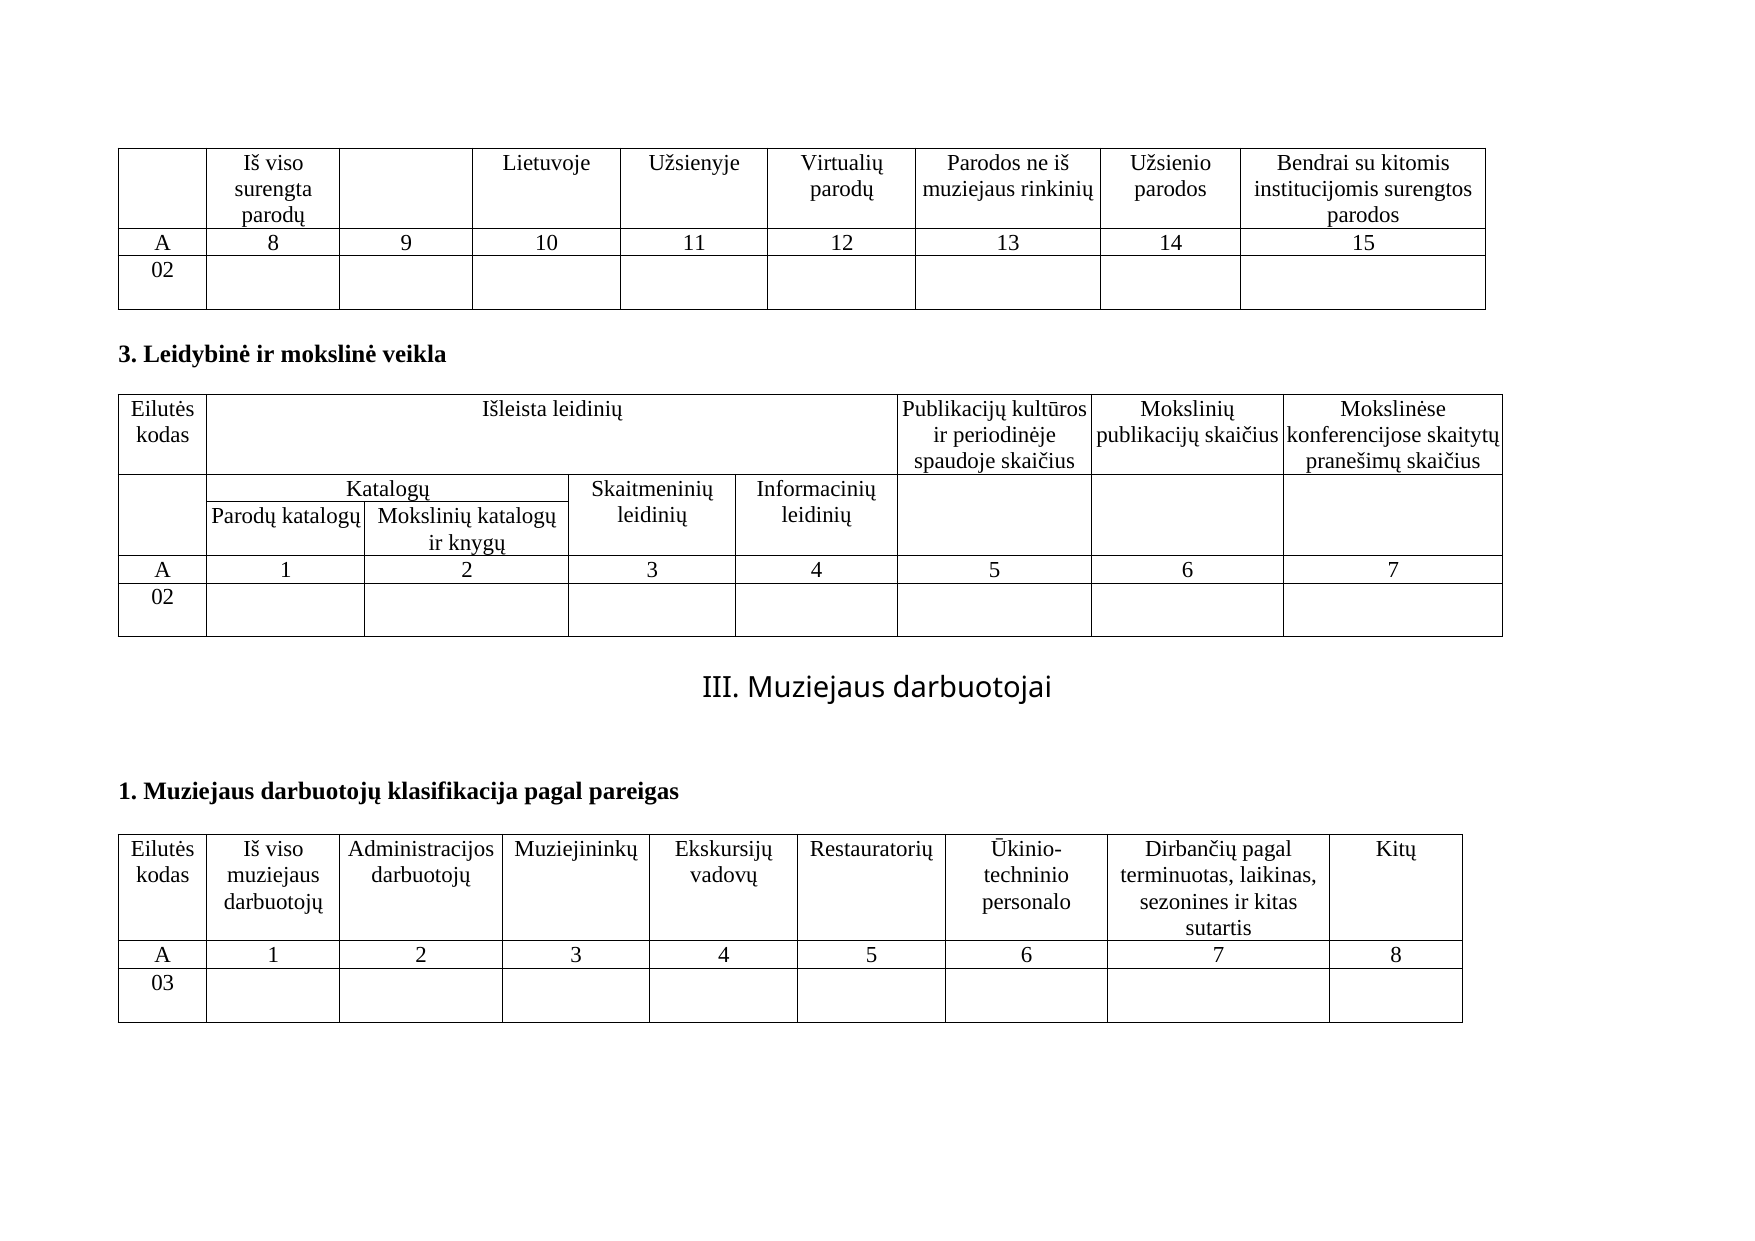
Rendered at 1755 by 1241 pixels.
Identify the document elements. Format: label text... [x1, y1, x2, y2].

table_cell [1284, 475, 1502, 555]
table_cell [207, 256, 339, 309]
table_cell [340, 256, 472, 309]
table_header [119, 149, 206, 228]
table_cell Lietuvoje [473, 149, 620, 228]
table_cell 6 [1092, 556, 1283, 582]
table_cell Bendrai su kitomis institucijomis surengtos parodos [1241, 149, 1485, 228]
table_cell [340, 969, 502, 1022]
table_cell Parodų katalogų [207, 502, 364, 555]
table_cell 02 [119, 256, 206, 309]
table_header Iš viso surengta parodų [207, 149, 339, 228]
table_cell 02 [119, 584, 206, 636]
table_cell 3 [503, 941, 649, 968]
text 3. Leidybinė ir mokslinė veikla [118, 339, 1636, 367]
table_cell [503, 969, 649, 1022]
table_cell Mokslinių katalogų ir knygų [365, 502, 568, 555]
table_header Kitų [1330, 835, 1462, 940]
table_cell 5 [798, 941, 945, 968]
table_cell Užsienyje [621, 149, 767, 228]
table_cell [1092, 584, 1283, 636]
text III. Muziejaus darbuotojai [118, 666, 1636, 706]
table_cell [207, 969, 339, 1022]
table_cell [473, 256, 620, 309]
table_cell [1092, 475, 1283, 555]
table_header Ekskursijų vadovų [650, 835, 797, 940]
table_cell 6 [946, 941, 1107, 968]
table_cell [1330, 969, 1462, 1022]
table_cell [207, 584, 364, 636]
table_cell Informacinių leidinių [736, 475, 897, 555]
table_header Dirbančių pagal terminuotas, laikinas, sezonines ir kitas sutartis [1108, 835, 1329, 940]
table_cell Virtualių parodų [768, 149, 915, 228]
table_cell 3 [569, 556, 735, 582]
table_cell 11 [621, 229, 767, 255]
table_cell 2 [340, 941, 502, 968]
table_cell [569, 584, 735, 636]
table_cell 03 [119, 969, 206, 1022]
table_header Publikacijų kultūros ir periodinėje spaudoje skaičius [898, 395, 1091, 474]
table_cell [798, 969, 945, 1022]
table_header Ūkinio-techninio personalo [946, 835, 1107, 940]
table_cell [621, 256, 767, 309]
table_cell 1 [207, 556, 364, 582]
table_header Iš viso muziejaus darbuotojų [207, 835, 339, 940]
table_header Eilutės kodas [119, 395, 206, 474]
table_cell [898, 475, 1091, 555]
table_cell 8 [207, 229, 339, 255]
table_cell [1108, 969, 1329, 1022]
table_header Administracijos darbuotojų [340, 835, 502, 940]
table_cell [1101, 256, 1240, 309]
table_cell 15 [1241, 229, 1485, 255]
table_header Eilutės kodas [119, 835, 206, 940]
table_cell A [119, 229, 206, 255]
table_cell [916, 256, 1100, 309]
table_cell 9 [340, 229, 472, 255]
table_cell Skaitmeninių leidinių [569, 475, 735, 555]
table_header Mokslinėse konferencijose skaitytų pranešimų skaičius [1284, 395, 1502, 474]
table_cell 14 [1101, 229, 1240, 255]
table_cell 4 [736, 556, 897, 582]
table_cell 5 [898, 556, 1091, 582]
text 1. Muziejaus darbuotojų klasifikacija pagal pareigas [118, 776, 1636, 805]
table_cell [1241, 256, 1485, 309]
table_cell 13 [916, 229, 1100, 255]
table_header Mokslinių publikacijų skaičius [1092, 395, 1283, 474]
table_cell 10 [473, 229, 620, 255]
table_cell 7 [1284, 556, 1502, 582]
table_cell [340, 149, 472, 228]
table_cell [768, 256, 915, 309]
table_cell A [119, 941, 206, 968]
table_cell Parodos ne iš muziejaus rinkinių [916, 149, 1100, 228]
table_cell 12 [768, 229, 915, 255]
table_header Restauratorių [798, 835, 945, 940]
table_cell [946, 969, 1107, 1022]
table_cell 8 [1330, 941, 1462, 968]
table_cell [650, 969, 797, 1022]
table_cell 7 [1108, 941, 1329, 968]
table_cell [898, 584, 1091, 636]
table_cell 1 [207, 941, 339, 968]
table_cell A [119, 556, 206, 582]
table_cell [1284, 584, 1502, 636]
table_cell [119, 475, 206, 555]
table_header Išleista leidinių [207, 395, 897, 474]
table_cell 2 [365, 556, 568, 582]
table_header Muziejininkų [503, 835, 649, 940]
table_cell Užsienio parodos [1101, 149, 1240, 228]
table_cell Katalogų [207, 475, 568, 501]
table_cell [736, 584, 897, 636]
table_cell 4 [650, 941, 797, 968]
table_cell [365, 584, 568, 636]
